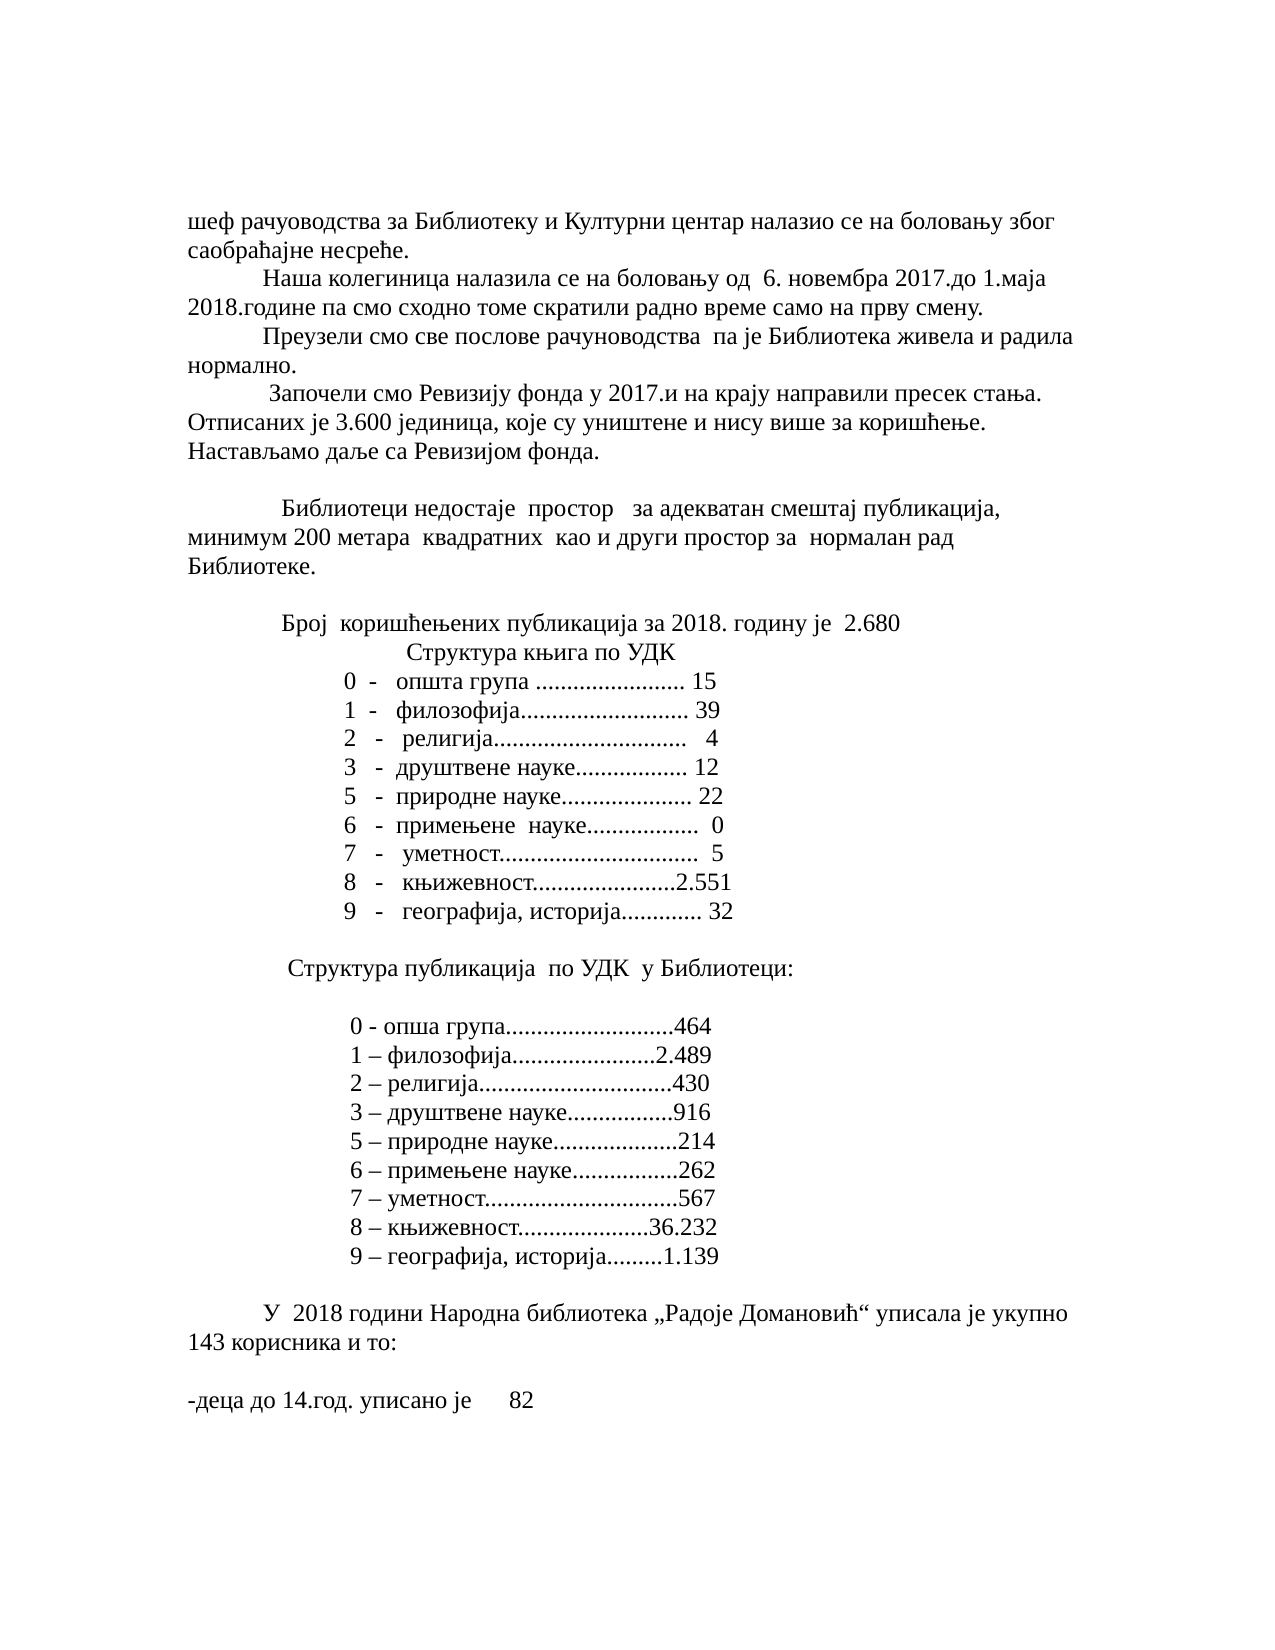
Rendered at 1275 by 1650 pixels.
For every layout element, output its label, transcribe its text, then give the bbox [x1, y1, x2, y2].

text шеф рачуоводства за Библиотеку и Културни центар налазиo се на боловању због саобраћајне несреће. [187, 206, 1087, 263]
text 7 – уметност...............................567 [187, 1183, 1087, 1212]
text 8 - књижевност.......................2.551 [187, 867, 1087, 896]
text -деца до 14.год. уписано је 82 [187, 1385, 1087, 1413]
text 0 - општа група ........................ 15 [187, 666, 1087, 695]
text Наша колегиница налазила се на боловању од 6. новембра 2017.до 1.маја 2018.године па смо сходно томе скратили радно време само на прву смену. [187, 263, 1087, 321]
text 2 – религија...............................430 [187, 1068, 1087, 1097]
text 9 – географија, историја.........1.139 [187, 1241, 1087, 1270]
text Преузели смо све послове рачуноводства па је Библиотека живела и радила нормално. [187, 321, 1087, 378]
text 6 - примењене науке.................. 0 [187, 810, 1087, 838]
text Започели смо Ревизију фонда у 2017.и на крају направили пресек стања. Отписаних је 3.600 јединица, које су уништене и нису више за коришћење. Настављамо даље са Ревизијом фонда. [187, 378, 1087, 465]
text Библиотеци недостаје простор за адекватан смештај публикација, минимум 200 метара квадратних као и други простор за нормалан рад Библиотеке. [187, 493, 1087, 580]
text Структура књига по УДК [187, 637, 1087, 666]
text 9 - географија, историја............. 32 [187, 896, 1087, 925]
text Структура публикација по УДК у Библиотеци: [187, 953, 1087, 982]
text 3 - друштвене науке.................. 12 [187, 752, 1087, 781]
text 0 - опша група...........................464 [187, 1011, 1087, 1040]
text Број коришћењених публикација за 2018. годину је 2.680 [187, 608, 1087, 637]
text У 2018 години Народна библиотека „Радоје Домановић“ уписала је укупно 143 корисника и то: [187, 1298, 1087, 1356]
text 1 - филозофија........................... 39 [187, 695, 1087, 723]
text 5 - природне науке..................... 22 [187, 781, 1087, 810]
text 7 - уметност................................ 5 [187, 838, 1087, 867]
text 6 – примењене науке.................262 [187, 1155, 1087, 1183]
text 3 – друштвене науке.................916 [187, 1097, 1087, 1126]
text 5 – природне науке....................214 [187, 1126, 1087, 1155]
text 1 – филозофија.......................2.489 [187, 1040, 1087, 1068]
text 2 - религија............................... 4 [187, 723, 1087, 752]
text 8 – књижевност.....................36.232 [187, 1212, 1087, 1241]
